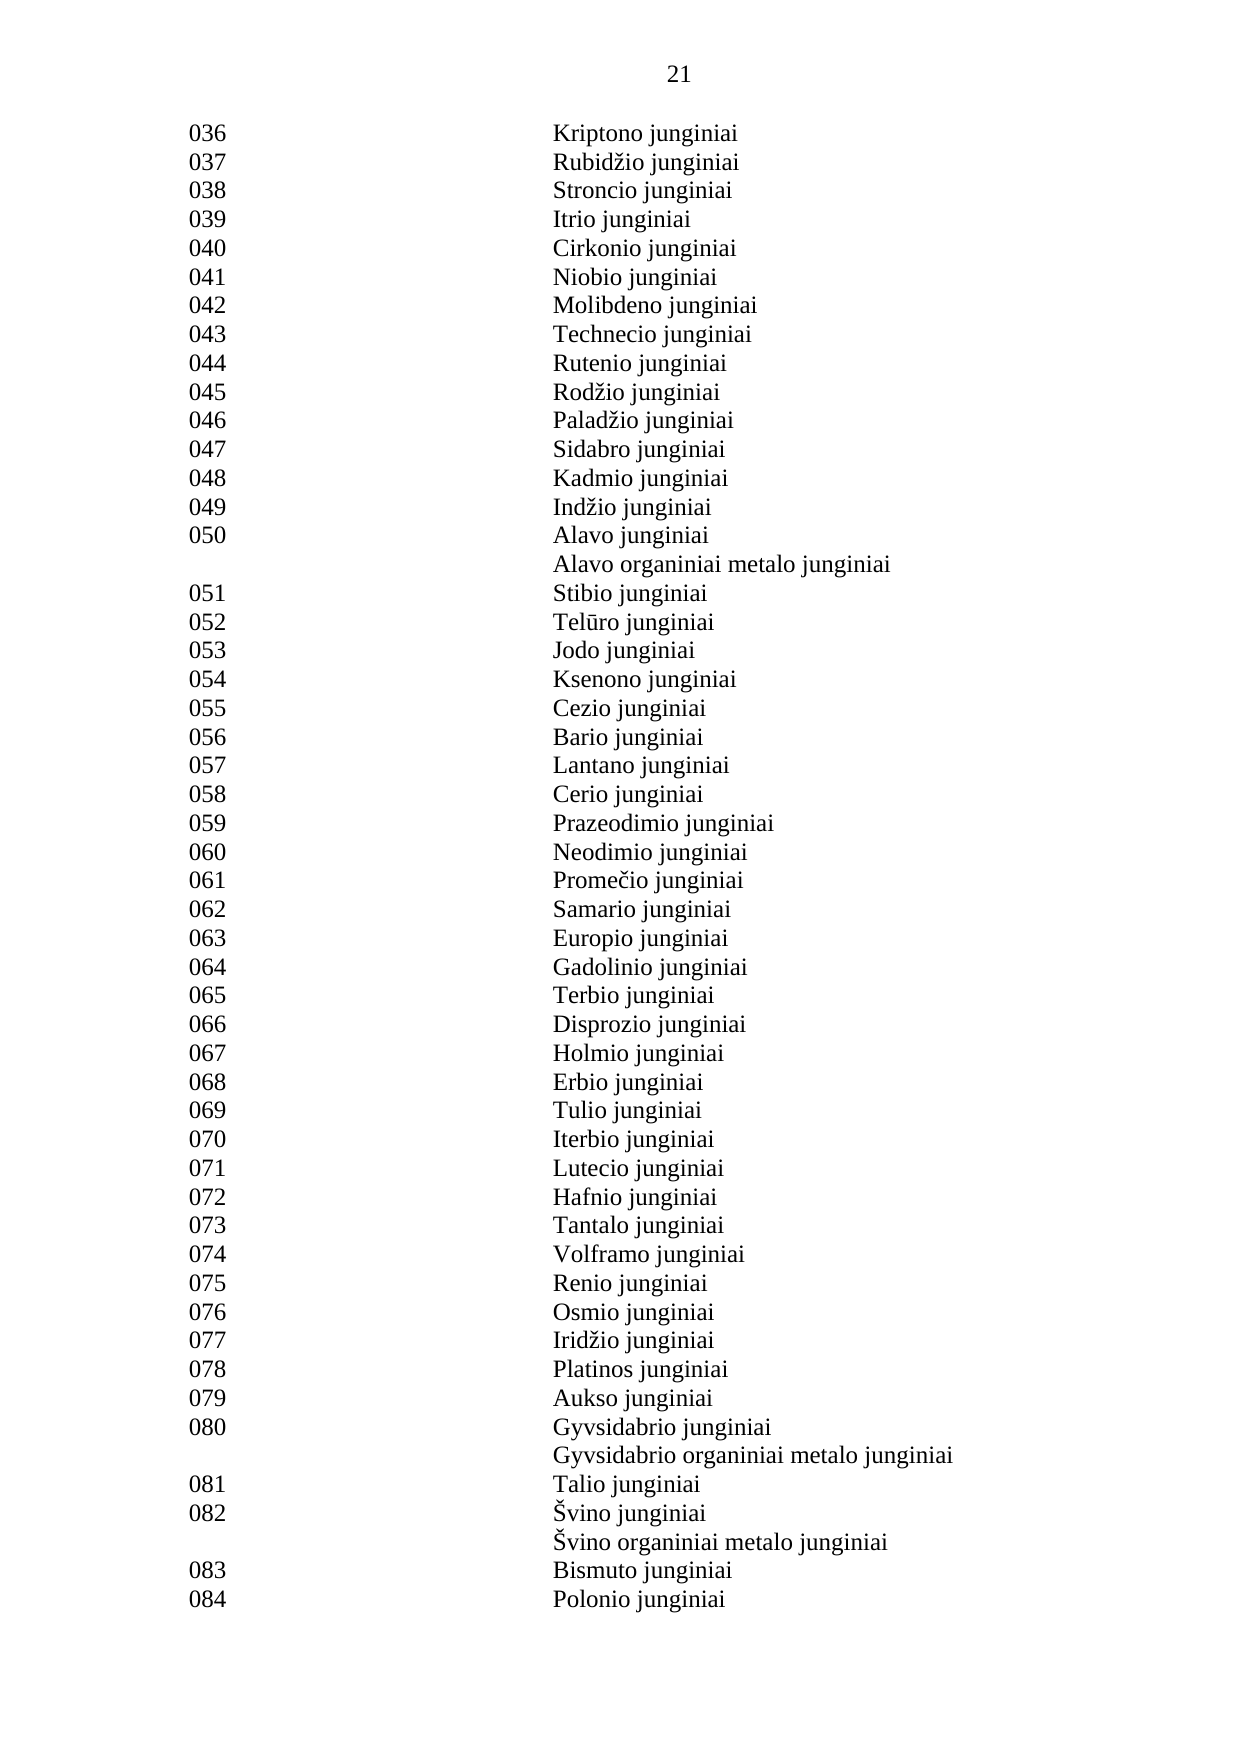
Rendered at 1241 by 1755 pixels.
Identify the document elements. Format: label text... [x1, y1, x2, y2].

table_cell Cerio junginiai [541, 779, 1181, 808]
table_cell Samario junginiai [541, 894, 1181, 923]
table_cell 048 [177, 463, 541, 492]
table_cell 082 [177, 1498, 541, 1527]
table_cell 042 [177, 291, 541, 319]
table_cell Tulio junginiai [541, 1096, 1181, 1124]
table_cell Europio junginiai [541, 923, 1181, 952]
table_cell Molibdeno junginiai [541, 291, 1181, 319]
table_cell Cirkonio junginiai [541, 233, 1181, 262]
table_cell Ksenono junginiai [541, 664, 1181, 693]
table_cell Alavo junginiai [541, 521, 1181, 549]
table_cell 057 [177, 751, 541, 779]
table_cell Renio junginiai [541, 1268, 1181, 1297]
table_cell Lantano junginiai [541, 751, 1181, 779]
table_cell 066 [177, 1009, 541, 1038]
table_cell 076 [177, 1297, 541, 1326]
table_cell Technecio junginiai [541, 319, 1181, 348]
table_cell Neodimio junginiai [541, 837, 1181, 866]
table_cell 053 [177, 636, 541, 664]
table_cell 061 [177, 866, 541, 894]
table_cell 045 [177, 377, 541, 406]
table_cell 065 [177, 981, 541, 1009]
table_cell 079 [177, 1383, 541, 1412]
table_cell Sidabro junginiai [541, 434, 1181, 463]
table_cell Aukso junginiai [541, 1383, 1181, 1412]
table_cell [177, 549, 541, 578]
table_cell Rodžio junginiai [541, 377, 1181, 406]
table_cell Jodo junginiai [541, 636, 1181, 664]
table_cell 071 [177, 1153, 541, 1182]
table_cell 083 [177, 1556, 541, 1584]
table_cell 037 [177, 147, 541, 176]
table_cell 062 [177, 894, 541, 923]
table_cell 039 [177, 204, 541, 233]
table_cell 056 [177, 722, 541, 751]
table_cell Švino junginiai [541, 1498, 1181, 1527]
table_cell 040 [177, 233, 541, 262]
table_cell 067 [177, 1038, 541, 1067]
table_cell Hafnio junginiai [541, 1182, 1181, 1211]
table_cell 075 [177, 1268, 541, 1297]
table_cell Tantalo junginiai [541, 1211, 1181, 1239]
table_cell Iridžio junginiai [541, 1326, 1181, 1354]
table_cell 077 [177, 1326, 541, 1354]
table_cell 047 [177, 434, 541, 463]
table_cell 063 [177, 923, 541, 952]
table_cell 052 [177, 607, 541, 636]
table_cell 059 [177, 808, 541, 837]
table_cell Stroncio junginiai [541, 176, 1181, 204]
table_cell Erbio junginiai [541, 1067, 1181, 1096]
table_cell 046 [177, 406, 541, 434]
table_cell 069 [177, 1096, 541, 1124]
table_cell [177, 1441, 541, 1469]
table_cell Cezio junginiai [541, 693, 1181, 722]
table_cell Gyvsidabrio junginiai [541, 1412, 1181, 1441]
table_cell 049 [177, 492, 541, 521]
table_cell 084 [177, 1584, 541, 1613]
table_cell 064 [177, 952, 541, 981]
table_cell Rutenio junginiai [541, 348, 1181, 377]
table_cell Švino organiniai metalo junginiai [541, 1527, 1181, 1556]
table_cell 081 [177, 1469, 541, 1498]
table_cell 043 [177, 319, 541, 348]
table_cell Platinos junginiai [541, 1354, 1181, 1383]
table_cell Prazeodimio junginiai [541, 808, 1181, 837]
table_cell Gyvsidabrio organiniai metalo junginiai [541, 1441, 1181, 1469]
table_cell Holmio junginiai [541, 1038, 1181, 1067]
table_cell 060 [177, 837, 541, 866]
table_cell Paladžio junginiai [541, 406, 1181, 434]
table_cell 074 [177, 1239, 541, 1268]
table_cell 073 [177, 1211, 541, 1239]
table_cell [177, 1527, 541, 1556]
table_cell 044 [177, 348, 541, 377]
table_cell Rubidžio junginiai [541, 147, 1181, 176]
table_cell Disprozio junginiai [541, 1009, 1181, 1038]
table_cell 051 [177, 578, 541, 607]
table_cell Volframo junginiai [541, 1239, 1181, 1268]
table_cell Kriptono junginiai [541, 118, 1181, 147]
table_cell 038 [177, 176, 541, 204]
table_cell 070 [177, 1124, 541, 1153]
table_cell 068 [177, 1067, 541, 1096]
table_cell Telūro junginiai [541, 607, 1181, 636]
table_cell Kadmio junginiai [541, 463, 1181, 492]
table_cell Terbio junginiai [541, 981, 1181, 1009]
table_cell Indžio junginiai [541, 492, 1181, 521]
table_cell Talio junginiai [541, 1469, 1181, 1498]
table_cell Bario junginiai [541, 722, 1181, 751]
table_cell Stibio junginiai [541, 578, 1181, 607]
table_cell 058 [177, 779, 541, 808]
table_cell Bismuto junginiai [541, 1556, 1181, 1584]
table_cell Itrio junginiai [541, 204, 1181, 233]
table_cell 055 [177, 693, 541, 722]
table_cell 072 [177, 1182, 541, 1211]
table_cell 078 [177, 1354, 541, 1383]
table_cell Polonio junginiai [541, 1584, 1181, 1613]
table_cell Lutecio junginiai [541, 1153, 1181, 1182]
table_cell 050 [177, 521, 541, 549]
table_cell Osmio junginiai [541, 1297, 1181, 1326]
table_cell Iterbio junginiai [541, 1124, 1181, 1153]
table_cell 041 [177, 262, 541, 291]
table_cell Alavo organiniai metalo junginiai [541, 549, 1181, 578]
table_cell Promečio junginiai [541, 866, 1181, 894]
table_cell Gadolinio junginiai [541, 952, 1181, 981]
table_cell 036 [177, 118, 541, 147]
table_cell 054 [177, 664, 541, 693]
table_cell Niobio junginiai [541, 262, 1181, 291]
table_cell 080 [177, 1412, 541, 1441]
